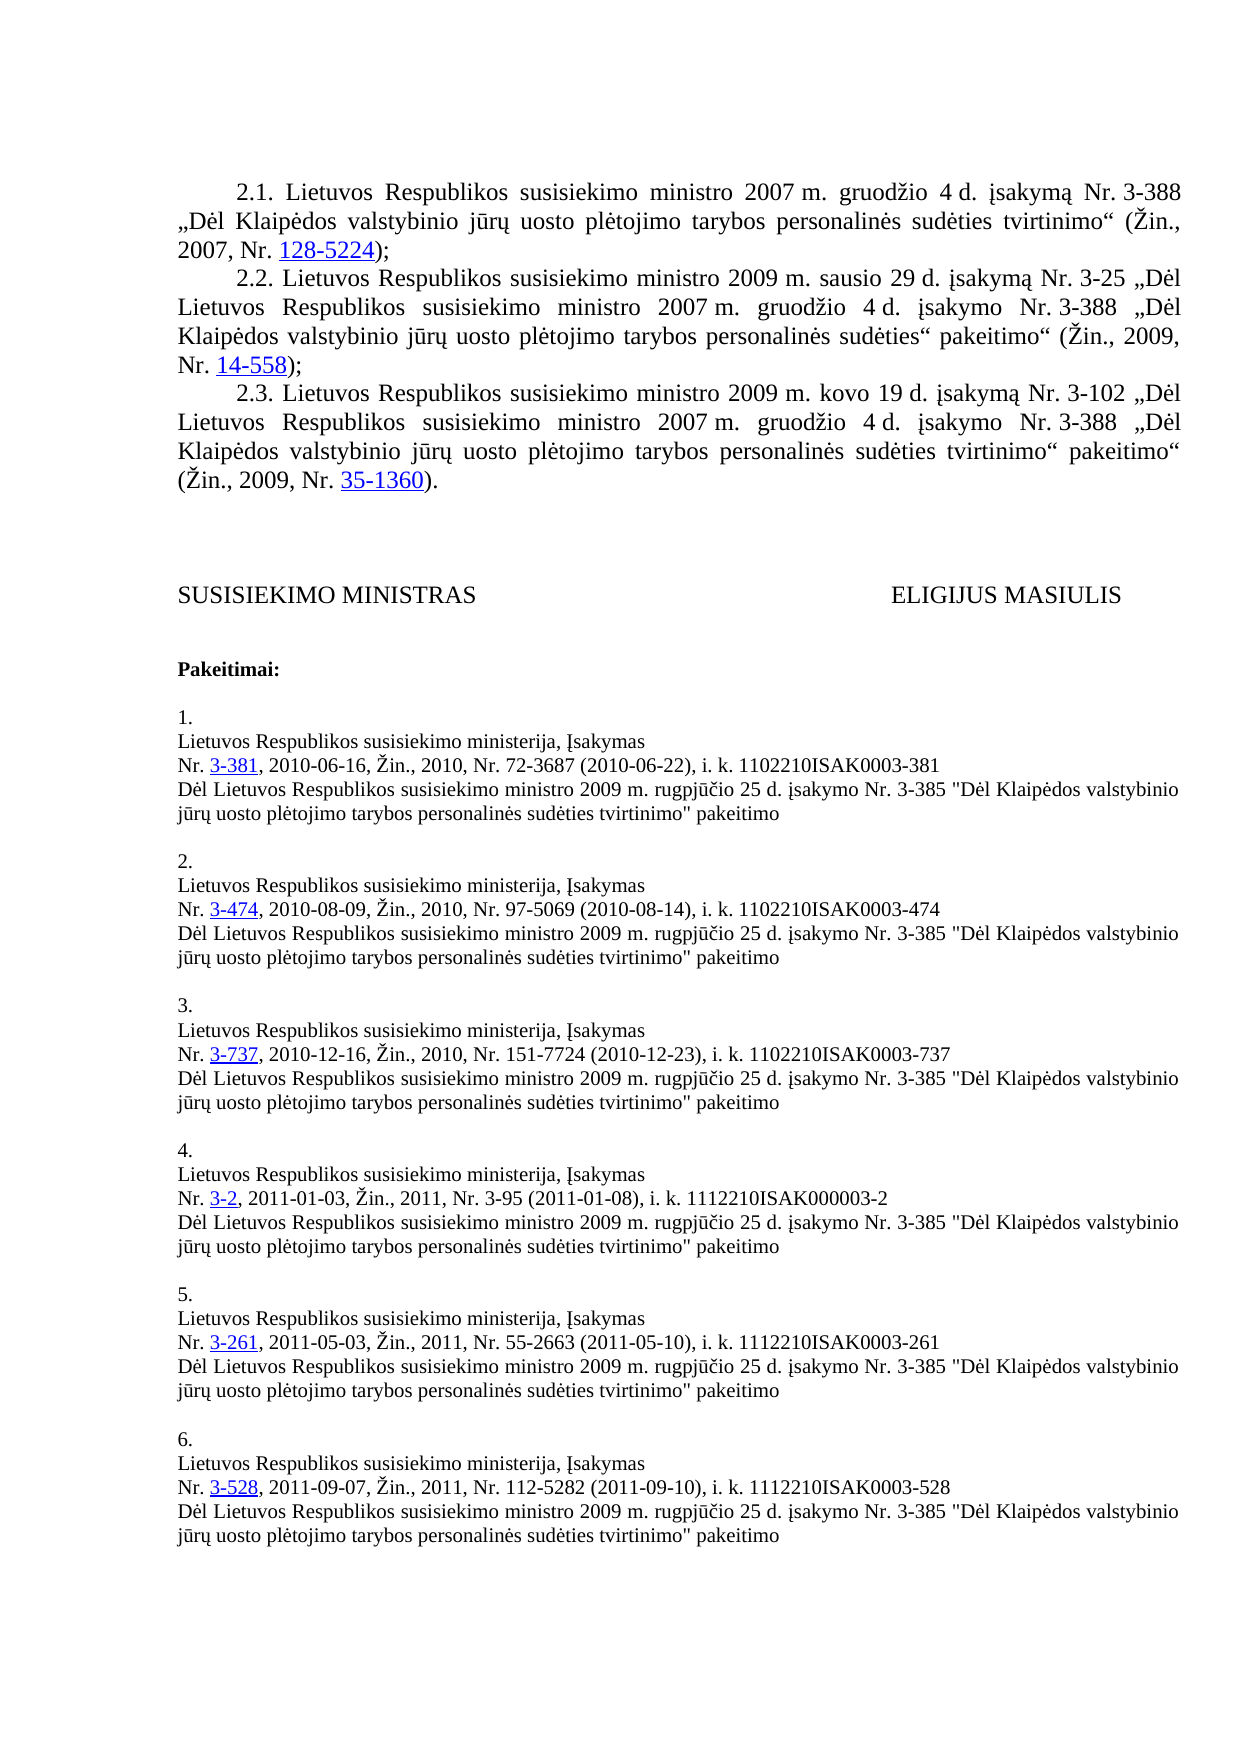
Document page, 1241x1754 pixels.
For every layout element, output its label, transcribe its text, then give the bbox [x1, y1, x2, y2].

text 5. [177, 1282, 1181, 1306]
text Nr. 3-261, 2011-05-03, Žin., 2011, Nr. 55-2663 (2011-05-10), i. k. 1112210ISAK0003-261 [177, 1330, 1181, 1354]
text Lietuvos Respublikos susisiekimo ministerija, Įsakymas [177, 1162, 1181, 1186]
text 1. [177, 705, 1181, 729]
text Lietuvos Respublikos susisiekimo ministerija, Įsakymas [177, 1451, 1181, 1475]
text Dėl Lietuvos Respublikos susisiekimo ministro 2009 m. rugpjūčio 25 d. įsakymo Nr. 3-385 "Dėl Klaipėdos valstybinio jūrų uosto plėtojimo tarybos personalinės sudėties tvirtinimo" pakeitimo [177, 1210, 1181, 1258]
text Pakeitimai: [177, 657, 1181, 681]
text Nr. 3-381, 2010-06-16, Žin., 2010, Nr. 72-3687 (2010-06-22), i. k. 1102210ISAK0003-381 [177, 753, 1181, 777]
text Lietuvos Respublikos susisiekimo ministerija, Įsakymas [177, 729, 1181, 753]
text Nr. 3-737, 2010-12-16, Žin., 2010, Nr. 151-7724 (2010-12-23), i. k. 1102210ISAK0003-737 [177, 1042, 1181, 1066]
text Dėl Lietuvos Respublikos susisiekimo ministro 2009 m. rugpjūčio 25 d. įsakymo Nr. 3-385 "Dėl Klaipėdos valstybinio jūrų uosto plėtojimo tarybos personalinės sudėties tvirtinimo" pakeitimo [177, 921, 1181, 969]
text Lietuvos Respublikos susisiekimo ministerija, Įsakymas [177, 1306, 1181, 1330]
text Lietuvos Respublikos susisiekimo ministerija, Įsakymas [177, 1017, 1181, 1042]
text 3. [177, 993, 1181, 1017]
text Nr. 3-474, 2010-08-09, Žin., 2010, Nr. 97-5069 (2010-08-14), i. k. 1102210ISAK0003-474 [177, 897, 1181, 921]
text 6. [177, 1427, 1181, 1451]
text Dėl Lietuvos Respublikos susisiekimo ministro 2009 m. rugpjūčio 25 d. įsakymo Nr. 3-385 "Dėl Klaipėdos valstybinio jūrų uosto plėtojimo tarybos personalinės sudėties tvirtinimo" pakeitimo [177, 1499, 1181, 1547]
text Nr. 3-2, 2011-01-03, Žin., 2011, Nr. 3-95 (2011-01-08), i. k. 1112210ISAK000003-2 [177, 1186, 1181, 1210]
text Susisiekimo ministras Eligijus Masiulis [177, 580, 1181, 608]
text 2.2. Lietuvos Respublikos susisiekimo ministro 2009 m. sausio 29 d. įsakymą Nr. 3-25 „Dėl Lietuvos Respublikos susisiekimo ministro 2007 m. gruodžio 4 d. įsakymo Nr. 3-388 „Dėl Klaipėdos valstybinio jūrų uosto plėtojimo tarybos personalinės sudėties“ pakeitimo“ (Žin., 2009, Nr. 14-558); [177, 263, 1181, 378]
text Dėl Lietuvos Respublikos susisiekimo ministro 2009 m. rugpjūčio 25 d. įsakymo Nr. 3-385 "Dėl Klaipėdos valstybinio jūrų uosto plėtojimo tarybos personalinės sudėties tvirtinimo" pakeitimo [177, 777, 1181, 825]
text Nr. 3-528, 2011-09-07, Žin., 2011, Nr. 112-5282 (2011-09-10), i. k. 1112210ISAK0003-528 [177, 1475, 1181, 1499]
text Dėl Lietuvos Respublikos susisiekimo ministro 2009 m. rugpjūčio 25 d. įsakymo Nr. 3-385 "Dėl Klaipėdos valstybinio jūrų uosto plėtojimo tarybos personalinės sudėties tvirtinimo" pakeitimo [177, 1354, 1181, 1402]
text Lietuvos Respublikos susisiekimo ministerija, Įsakymas [177, 873, 1181, 897]
text 4. [177, 1138, 1181, 1162]
text 2. [177, 849, 1181, 873]
text 2.1. Lietuvos Respublikos susisiekimo ministro 2007 m. gruodžio 4 d. įsakymą Nr. 3-388 „Dėl Klaipėdos valstybinio jūrų uosto plėtojimo tarybos personalinės sudėties tvirtinimo“ (Žin., 2007, Nr. 128-5224); [177, 177, 1181, 263]
text Dėl Lietuvos Respublikos susisiekimo ministro 2009 m. rugpjūčio 25 d. įsakymo Nr. 3-385 "Dėl Klaipėdos valstybinio jūrų uosto plėtojimo tarybos personalinės sudėties tvirtinimo" pakeitimo [177, 1066, 1181, 1114]
text 2.3. Lietuvos Respublikos susisiekimo ministro 2009 m. kovo 19 d. įsakymą Nr. 3-102 „Dėl Lietuvos Respublikos susisiekimo ministro 2007 m. gruodžio 4 d. įsakymo Nr. 3-388 „Dėl Klaipėdos valstybinio jūrų uosto plėtojimo tarybos personalinės sudėties tvirtinimo“ pakeitimo“ (Žin., 2009, Nr. 35-1360). [177, 378, 1181, 493]
